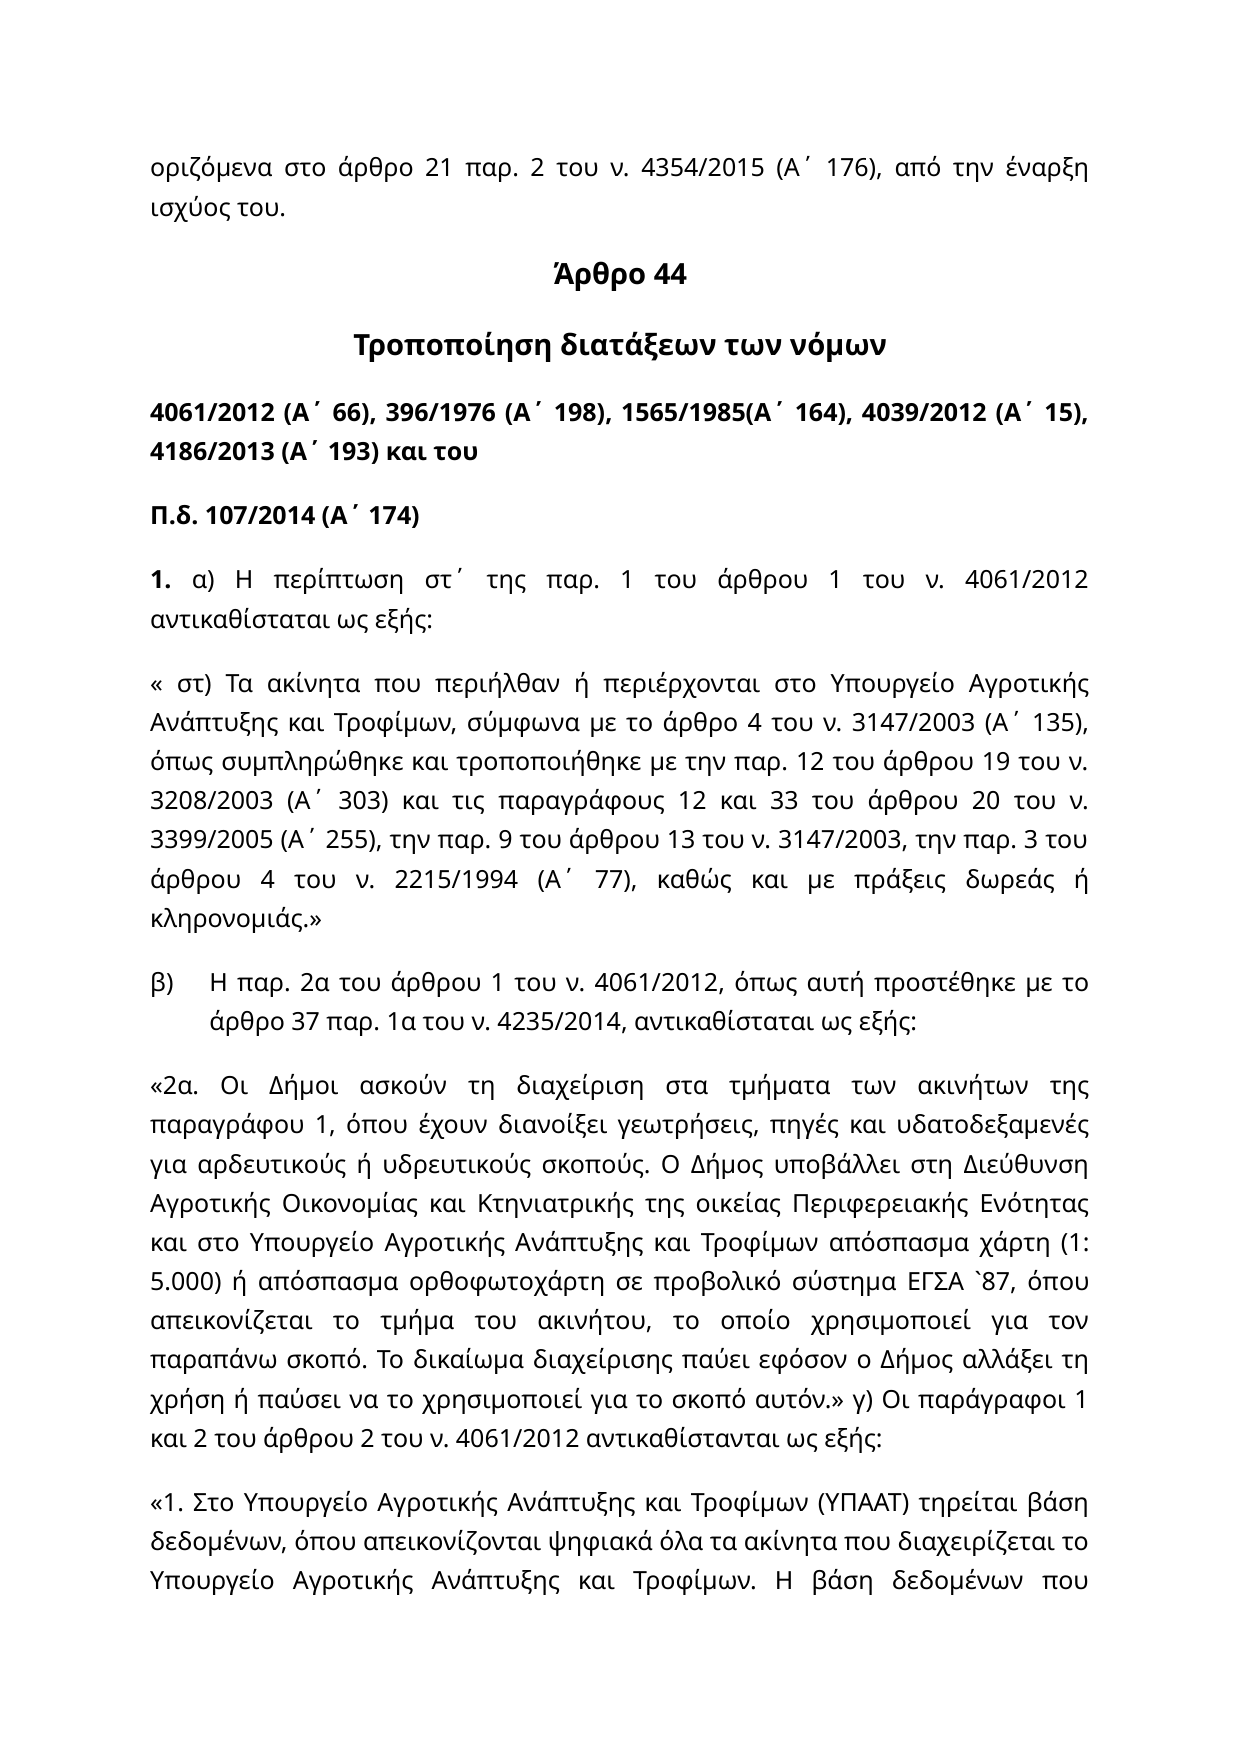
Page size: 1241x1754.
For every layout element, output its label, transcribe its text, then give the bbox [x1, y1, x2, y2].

text « στ) Τα ακίνητα που περιήλθαν ή περιέρχονται στο Υπουργείο Αγροτικής Ανάπτυξης και Τροφίμων, σύμφωνα με το άρθρο 4 του ν. 3147/2003 (Α΄ 135), όπως συμπληρώθηκε και τροποποιήθηκε με την παρ. 12 του άρθρου 19 του ν. 3208/2003 (Α΄ 303) και τις παραγράφους 12 και 33 του άρθρου 20 του ν. 3399/2005 (Α΄ 255), την παρ. 9 του άρθρου 13 του ν. 3147/2003, την παρ. 3 του άρθρου 4 του ν. 2215/1994 (Α΄ 77), καθώς και με πράξεις δωρεάς ή κληρονομιάς.» [150, 665, 1090, 934]
subtitle Τροποποίηση διατάξεων των νόμων [150, 324, 1090, 364]
text 1. α) Η περίπτωση στ΄ της παρ. 1 του άρθρου 1 του ν. 4061/2012 αντικαθίσταται ως εξής: [150, 562, 1090, 635]
list β) Η παρ. 2α του άρθρου 1 του ν. 4061/2012, όπως αυτή προστέθηκε με το άρθρο 37 παρ. 1α του ν. 4235/2014, αντικαθίσταται ως εξής: [150, 964, 1090, 1038]
text «2α. Οι Δήμοι ασκούν τη διαχείριση στα τμήματα των ακινήτων της παραγράφου 1, όπου έχουν διανοίξει γεωτρήσεις, πηγές και υδατοδεξαμενές για αρδευτικούς ή υδρευτικούς σκοπούς. Ο Δήμος υποβάλλει στη Διεύθυνση Αγροτικής Οικονομίας και Κτηνιατρικής της οικείας Περιφερειακής Ενότητας και στο Υπουργείο Αγροτικής Ανάπτυξης και Τροφίμων απόσπασμα χάρτη (1: 5.000) ή απόσπασμα ορθοφωτοχάρτη σε προβολικό σύστημα ΕΓΣΑ `87, όπου απεικονίζεται το τμήμα του ακινήτου, το οποίο χρησιμοποιεί για τον παραπάνω σκοπό. Το δικαίωμα διαχείρισης παύει εφόσον ο Δήμος αλλάξει τη χρήση ή παύσει να το χρησιμοποιεί για το σκοπό αυτόν.» γ) Οι παράγραφοι 1 και 2 του άρθρου 2 του ν. 4061/2012 αντικαθίστανται ως εξής: [150, 1068, 1090, 1454]
text 4061/2012 (Α΄ 66), 396/1976 (Α΄ 198), 1565/1985(Α΄ 164), 4039/2012 (Α΄ 15), 4186/2013 (A΄ 193) και του [150, 394, 1090, 468]
subtitle Άρθρο 44 [150, 253, 1090, 293]
text οριζόμενα στο άρθρο 21 παρ. 2 του ν. 4354/2015 (Α΄ 176), από την έναρξη ισχύος του. [150, 150, 1090, 223]
text Π.δ. 107/2014 (Α΄ 174) [150, 498, 1090, 532]
text «1. Στο Υπουργείο Αγροτικής Ανάπτυξης και Τροφίμων (ΥΠΑΑΤ) τηρείται βάση δεδομένων, όπου απεικονίζονται ψηφιακά όλα τα ακίνητα που διαχειρίζεται το Υπουργείο Αγροτικής Ανάπτυξης και Τροφίμων. Η βάση δεδομένων που [150, 1484, 1090, 1597]
